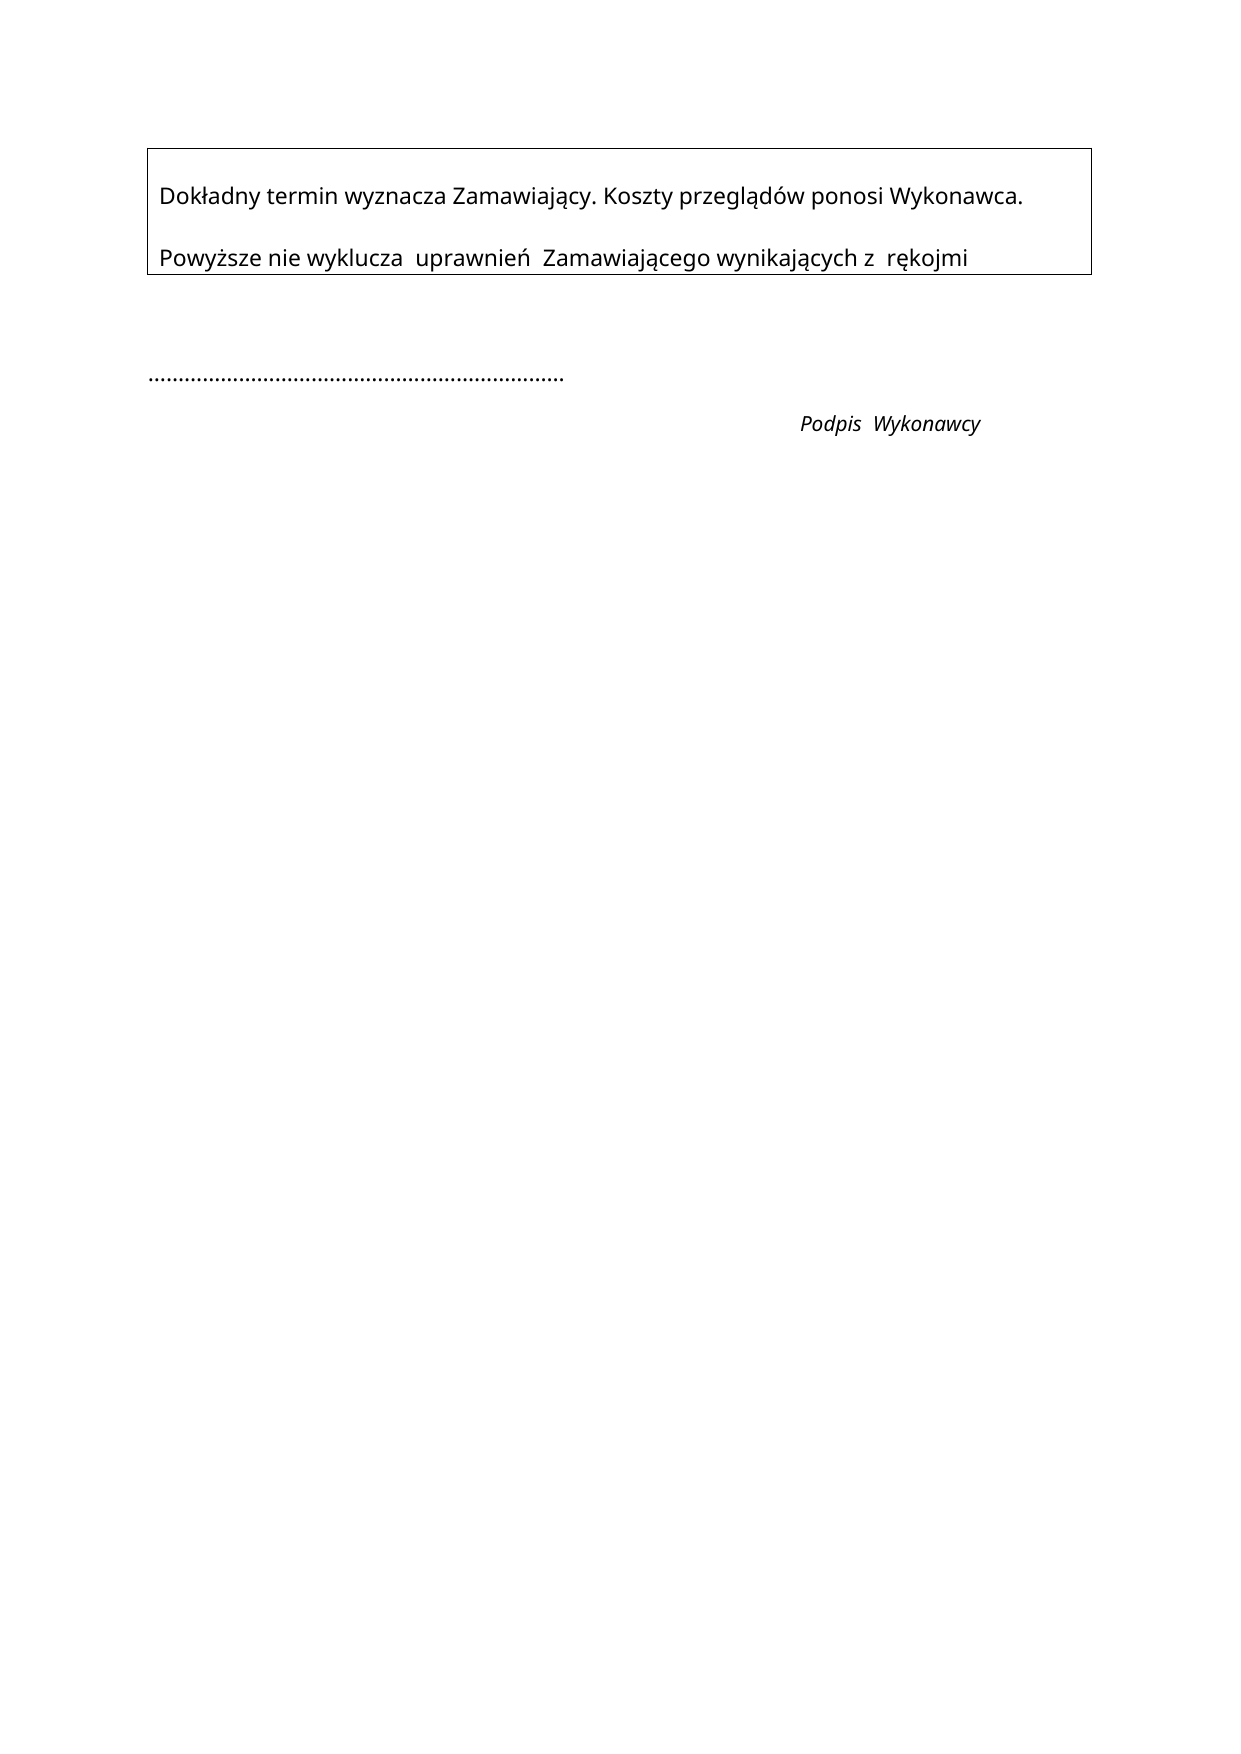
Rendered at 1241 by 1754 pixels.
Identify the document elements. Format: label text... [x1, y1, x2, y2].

text Podpis Wykonawcy [148, 406, 1093, 438]
table_cell Dokładny termin wyznacza Zamawiający. Koszty przeglądów ponosi Wykonawca. Powyższe nie wyklucza uprawnień Zamawiającego wynikających z rękojmi [148, 149, 1091, 274]
text …………………………………………………………… [148, 324, 1093, 388]
